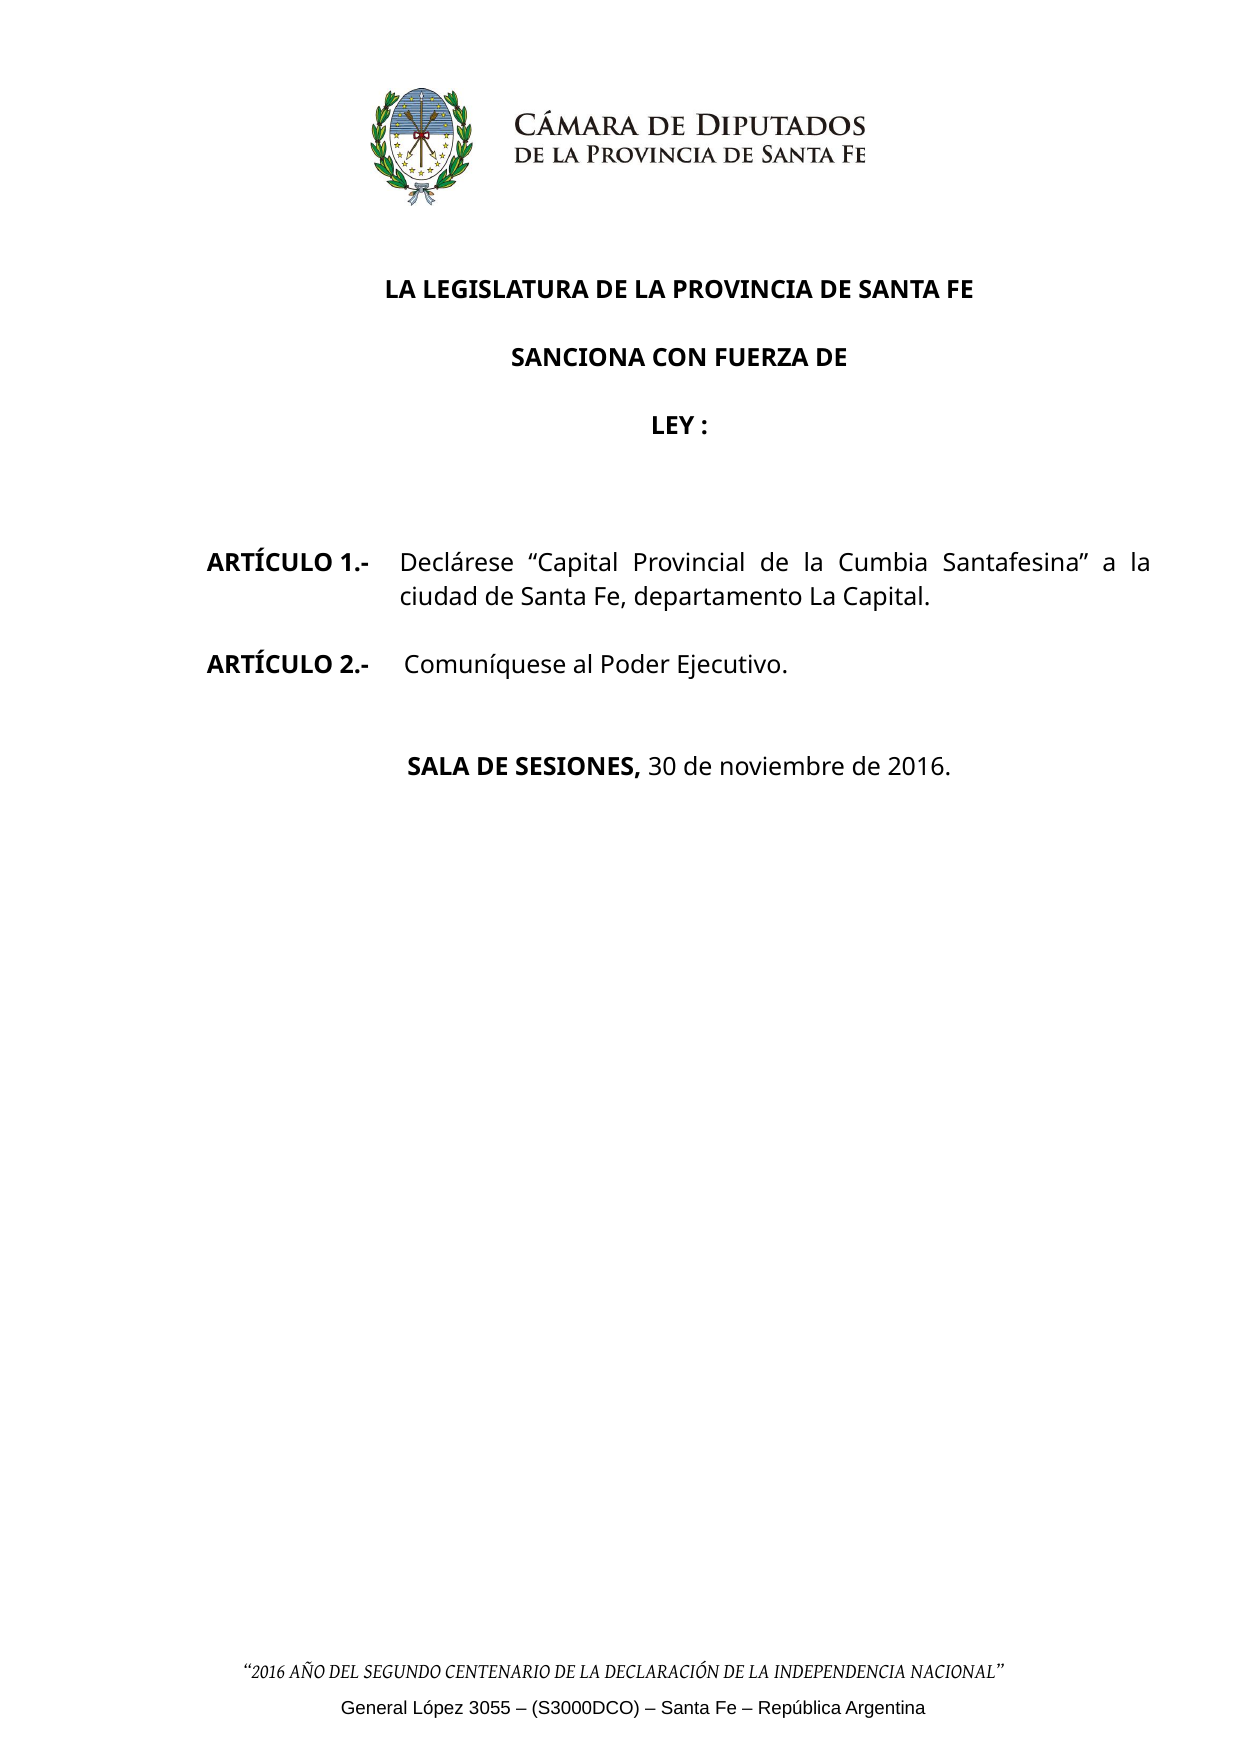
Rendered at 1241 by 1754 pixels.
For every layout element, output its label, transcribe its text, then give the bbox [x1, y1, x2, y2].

text SANCIONA CON FUERZA DE [207, 340, 1152, 374]
text Declárese “Capital Provincial de la Cumbia Santafesina” a la ciudad de Santa Fe, departamento La Capital. [207, 544, 1152, 612]
text SALA DE SESIONES, 30 de noviembre de 2016. [207, 748, 1152, 783]
table_header ARTÍCULO 2.- [207, 646, 404, 697]
picture [370, 88, 866, 210]
table_header ARTÍCULO 1.- [207, 544, 399, 594]
text LA LEGISLATURA DE LA PROVINCIA DE SANTA FE [207, 272, 1152, 306]
text Comuníquese al Poder Ejecutivo. [404, 646, 1152, 680]
text LEY : [207, 408, 1152, 442]
